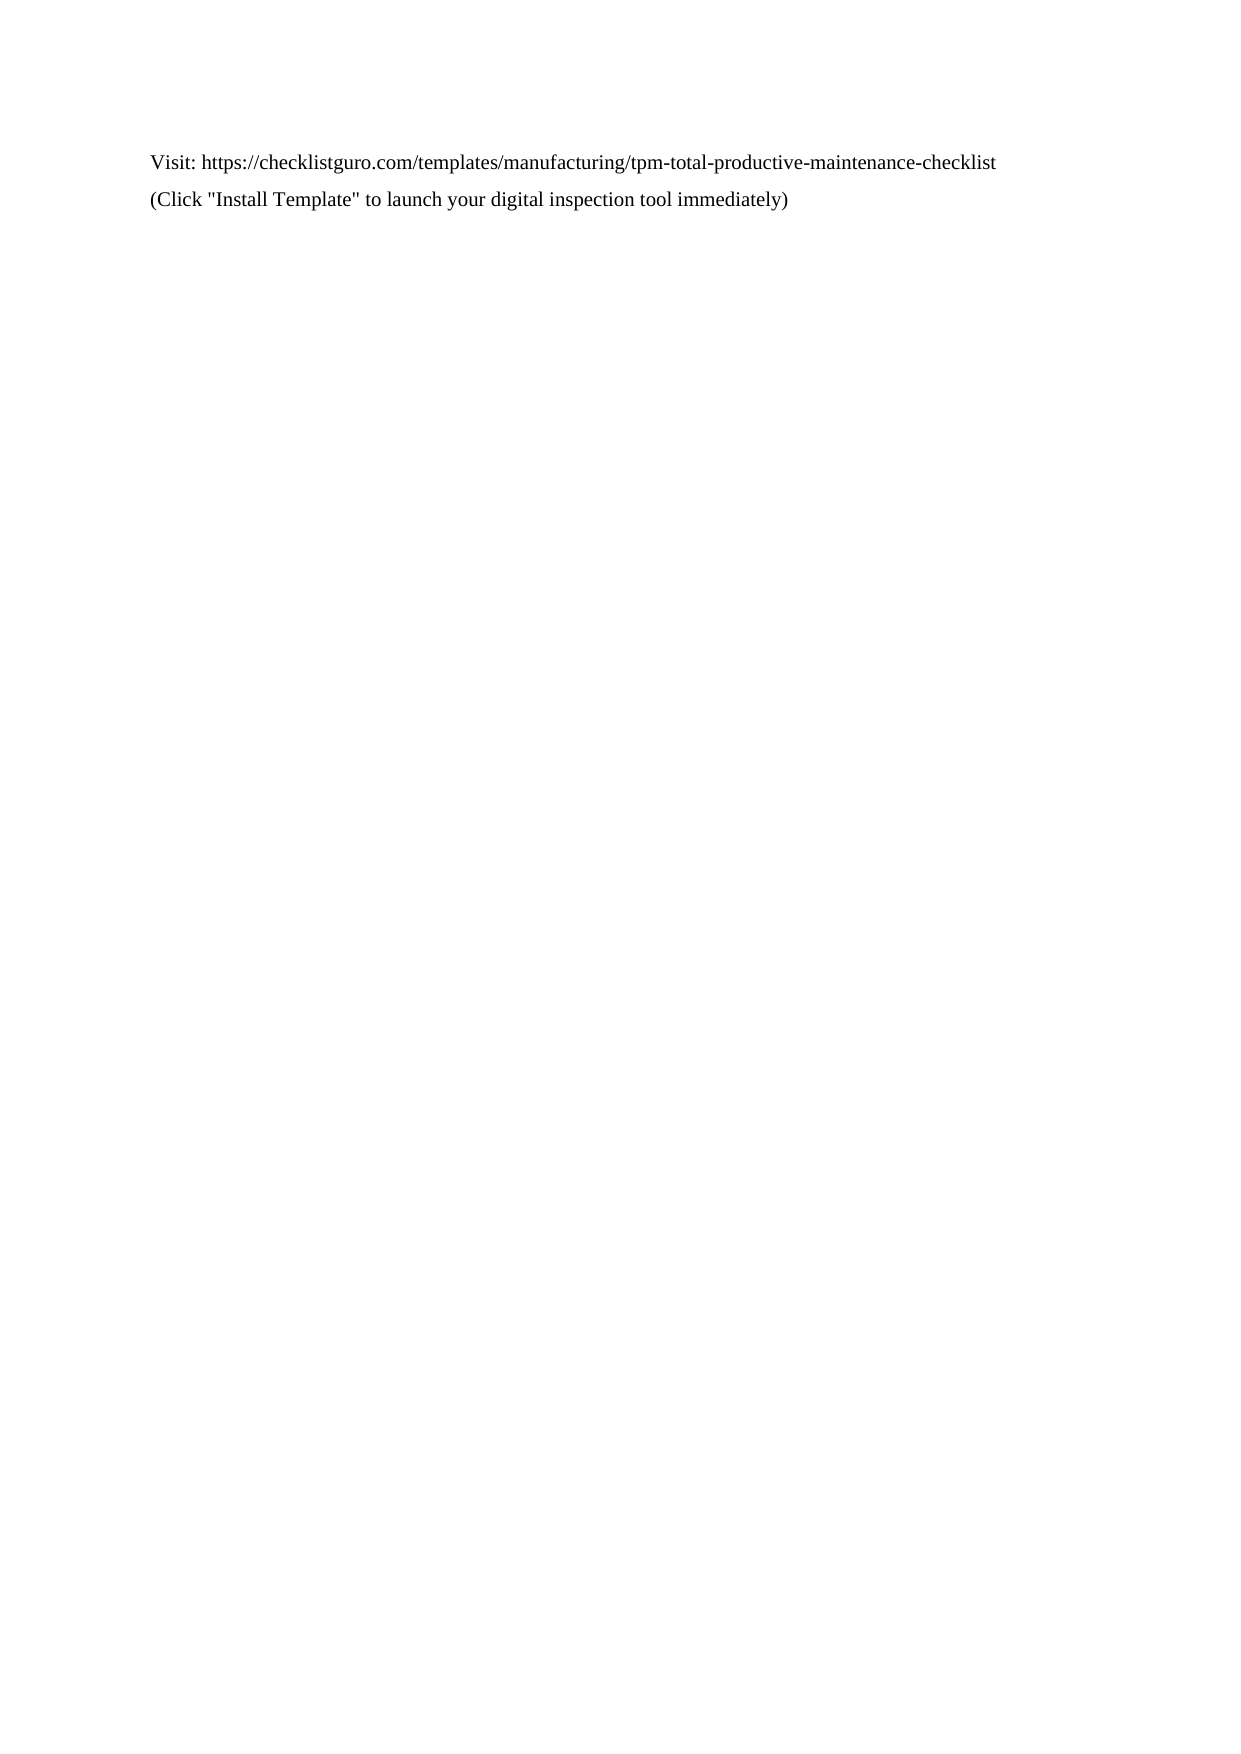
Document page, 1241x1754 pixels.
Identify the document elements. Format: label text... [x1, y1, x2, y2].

text Visit: https://checklistguro.com/templates/manufacturing/tpm-total-productive-maintenance-checklist [150, 150, 1090, 174]
text (Click "Install Template" to launch your digital inspection tool immediately) [150, 187, 1090, 211]
